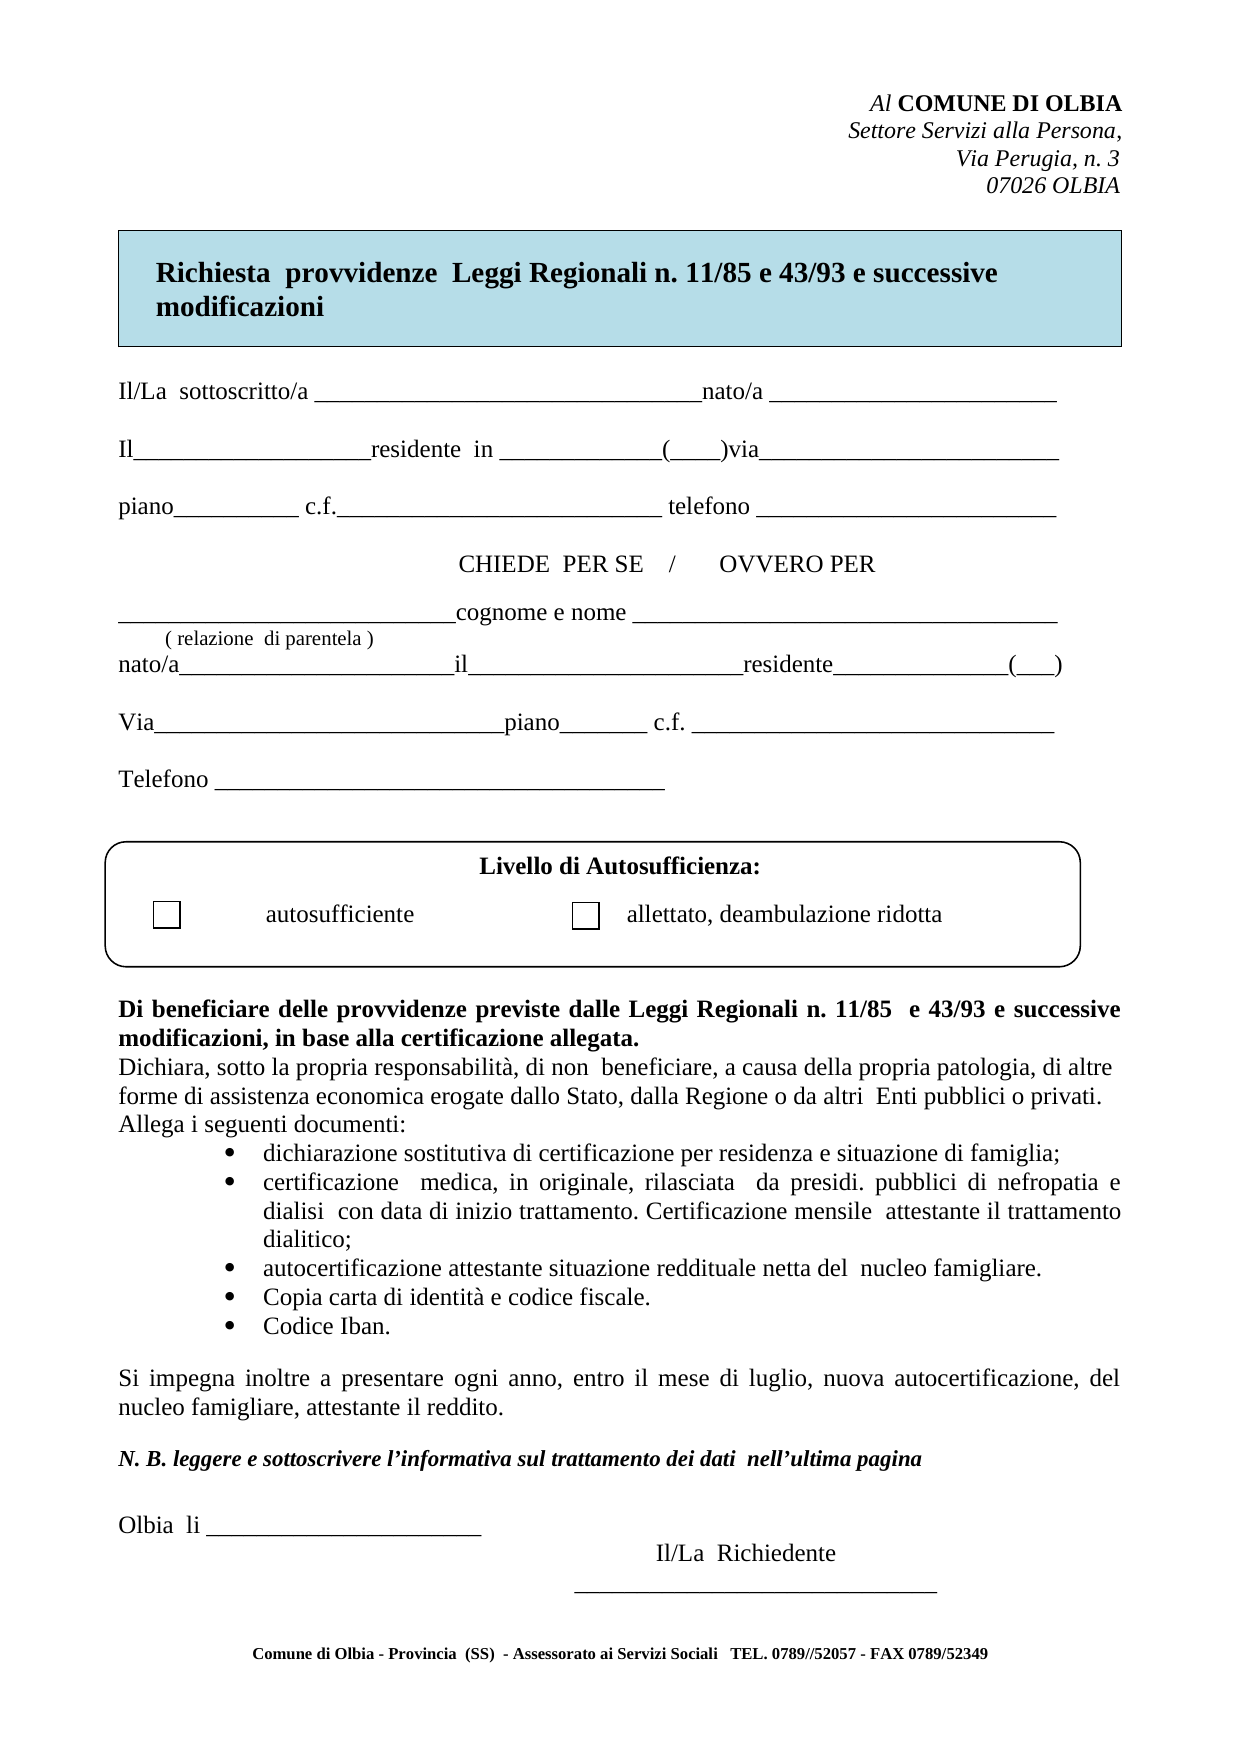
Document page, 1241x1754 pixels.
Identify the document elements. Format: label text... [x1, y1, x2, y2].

text autosufficiente allettato, deambulazione ridotta [1082, 899, 1122, 927]
list certificazione medica, in originale, rilasciata da presidi. pubblici di nefropatia e dialisi con data di inizio trattamento. Certificazione mensile attestante il trattamento dialitico; [225, 1167, 1122, 1253]
text Olbia li ______________________ [118, 1510, 1122, 1538]
text N. B. leggere e sottoscrivere l’informativa sul trattamento dei dati nell’ultima pagina [118, 1445, 1122, 1471]
text _____________________________ [118, 1567, 1122, 1596]
text Allega i seguenti documenti: [118, 1109, 1122, 1138]
text modificazioni [119, 288, 1121, 321]
list autocertificazione attestante situazione reddituale netta del nucleo famigliare. [225, 1253, 1122, 1282]
text Richiesta provvidenze Leggi Regionali n. 11/85 e 43/93 e successive [119, 254, 1121, 288]
text ___________________________cognome e nome __________________________________ [118, 597, 1122, 625]
text nato/a______________________il______________________residente______________(___) [118, 649, 1122, 678]
text piano__________ c.f.__________________________ telefono ________________________ [118, 491, 1122, 520]
text Al COMUNE DI OLBIA [118, 89, 1122, 116]
text Il/La sottoscritto/a _______________________________nato/a _______________________ [118, 376, 1122, 405]
text Settore Servizi alla Persona, [118, 116, 1122, 144]
list Copia carta di identità e codice fiscale. [225, 1282, 1122, 1311]
text Il___________________residente in _____________(____)via________________________ [118, 434, 1122, 462]
text Via Perugia, n. 3 [118, 144, 1122, 171]
text ( relazione di parentela ) [118, 625, 1122, 649]
text Via____________________________piano_______ c.f. _____________________________ [118, 707, 1122, 736]
text Di beneficiare delle provvidenze previste dalle Leggi Regionali n. 11/85 e 43/93 e successive modificazioni, in base alla certificazione allegata. [118, 994, 1122, 1052]
list dichiarazione sostitutiva di certificazione per residenza e situazione di famiglia; [225, 1138, 1122, 1167]
text Livello di Autosufficienza: [1079, 851, 1122, 879]
text Dichiara, sotto la propria responsabilità, di non beneficiare, a causa della propria patologia, di altre forme di assistenza economica erogate dallo Stato, dalla Regione o da altri Enti pubblici o privati. [118, 1052, 1122, 1109]
text CHIEDE PER SE / OVVERO PER [458, 549, 1122, 577]
text Il/La Richiedente [118, 1538, 1122, 1567]
text Comune di Olbia - Provincia (SS) - Assessorato ai Servizi Sociali TEL. 0789//52057 - FAX 0789/52349 [118, 1644, 1122, 1663]
text Telefono ____________________________________ [118, 764, 1122, 793]
text Si impegna inoltre a presentare ogni anno, entro il mese di luglio, nuova autocertificazione, del nucleo famigliare, attestante il reddito. [118, 1363, 1122, 1421]
list Codice Iban. [225, 1311, 1122, 1339]
text 07026 OLBIA [118, 171, 1122, 199]
